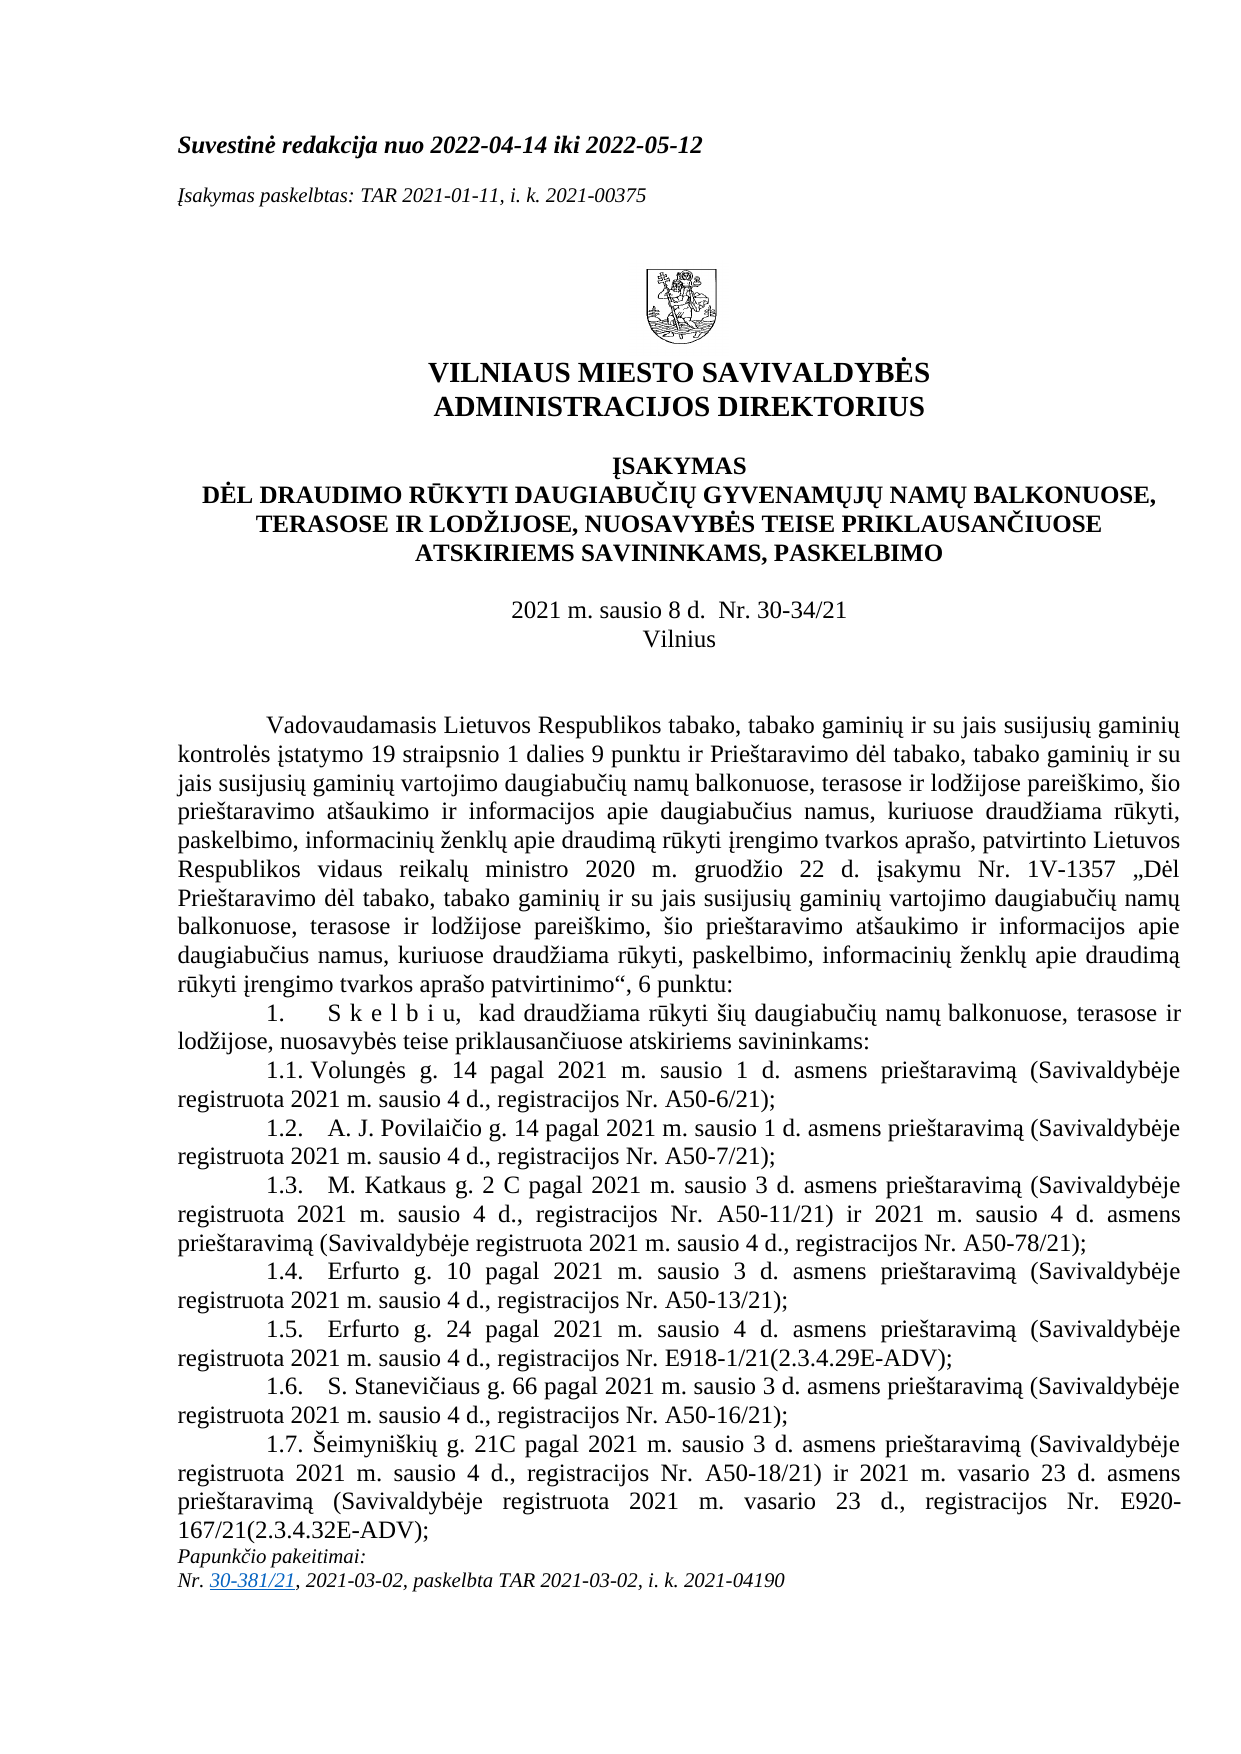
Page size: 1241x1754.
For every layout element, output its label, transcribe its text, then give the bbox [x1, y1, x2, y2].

text Vadovaudamasis Lietuvos Respublikos tabako, tabako gaminių ir su jais susijusių gaminių kontrolės įstatymo 19 straipsnio 1 dalies 9 punktu ir Prieštaravimo dėl tabako, tabako gaminių ir su jais susijusių gaminių vartojimo daugiabučių namų balkonuose, terasose ir lodžijose pareiškimo, šio prieštaravimo atšaukimo ir informacijos apie daugiabučius namus, kuriuose draudžiama rūkyti, paskelbimo, informacinių ženklų apie draudimą rūkyti įrengimo tvarkos aprašo, patvirtinto Lietuvos Respublikos vidaus reikalų ministro 2020 m. gruodžio 22 d. įsakymu Nr. 1V-1357 „Dėl Prieštaravimo dėl tabako, tabako gaminių ir su jais susijusių gaminių vartojimo daugiabučių namų balkonuose, terasose ir lodžijose pareiškimo, šio prieštaravimo atšaukimo ir informacijos apie daugiabučius namus, kuriuose draudžiama rūkyti, paskelbimo, informacinių ženklų apie draudimą rūkyti įrengimo tvarkos aprašo patvirtinimo“, 6 punktu: [177, 710, 1181, 998]
text 1.1. Volungės g. 14 pagal 2021 m. sausio 1 d. asmens prieštaravimą (Savivaldybėje registruota 2021 m. sausio 4 d., registracijos Nr. A50-6/21); [177, 1055, 1181, 1113]
text Nr. 30-381/21, 2021-03-02, paskelbta TAR 2021-03-02, i. k. 2021-04190 [177, 1568, 1181, 1592]
text 1.4. Erfurto g. 10 pagal 2021 m. sausio 3 d. asmens prieštaravimą (Savivaldybėje registruota 2021 m. sausio 4 d., registracijos Nr. A50-13/21); [177, 1256, 1181, 1314]
text ĮSAKYMAS [177, 451, 1181, 480]
text DĖL DRAUDIMO RŪKYTI DAUGIABUČIŲ GYVENAMŲJŲ NAMŲ BALKONUOSE, TERASOSE IR LODŽIJOSE, NUOSAVYBĖS TEISE PRIKLAUSANČIUOSE ATSKIRIEMS SAVININKAMS, PASKELBIMO [177, 480, 1181, 566]
text 1.7. Šeimyniškių g. 21C pagal 2021 m. sausio 3 d. asmens prieštaravimą (Savivaldybėje registruota 2021 m. sausio 4 d., registracijos Nr. A50-18/21) ir 2021 m. vasario 23 d. asmens prieštaravimą (Savivaldybėje registruota 2021 m. vasario 23 d., registracijos Nr. E920-167/21(2.3.4.32E-ADV); [177, 1429, 1181, 1544]
text 1.6. S. Stanevičiaus g. 66 pagal 2021 m. sausio 3 d. asmens prieštaravimą (Savivaldybėje registruota 2021 m. sausio 4 d., registracijos Nr. A50-16/21); [177, 1371, 1181, 1429]
text ADMINISTRACIJOS DIREKTORIUS [177, 389, 1181, 423]
text Įsakymas paskelbtas: TAR 2021-01-11, i. k. 2021-00375 [177, 183, 1181, 207]
text VILNIAUS MIESTO SAVIVALDYBĖS [177, 356, 1181, 389]
text Vilnius [177, 624, 1181, 653]
text 1.2. A. J. Povilaičio g. 14 pagal 2021 m. sausio 1 d. asmens prieštaravimą (Savivaldybėje registruota 2021 m. sausio 4 d., registracijos Nr. A50-7/21); [177, 1113, 1181, 1170]
text 2021 m. sausio 8 d. Nr. 30-34/21 [177, 595, 1181, 624]
text 1. S k e l b i u, kad draudžiama rūkyti šių daugiabučių namų balkonuose, terasose ir lodžijose, nuosavybės teise priklausančiuose atskiriems savininkams: [177, 998, 1181, 1055]
text Suvestinė redakcija nuo 2022-04-14 iki 2022-05-12 [177, 131, 1181, 159]
text 1.3. M. Katkaus g. 2 C pagal 2021 m. sausio 3 d. asmens prieštaravimą (Savivaldybėje registruota 2021 m. sausio 4 d., registracijos Nr. A50-11/21) ir 2021 m. sausio 4 d. asmens prieštaravimą (Savivaldybėje registruota 2021 m. sausio 4 d., registracijos Nr. A50-78/21); [177, 1170, 1181, 1256]
text 1.5. Erfurto g. 24 pagal 2021 m. sausio 4 d. asmens prieštaravimą (Savivaldybėje registruota 2021 m. sausio 4 d., registracijos Nr. E918-1/21(2.3.4.29E-ADV); [177, 1314, 1181, 1371]
text Papunkčio pakeitimai: [177, 1544, 1181, 1568]
